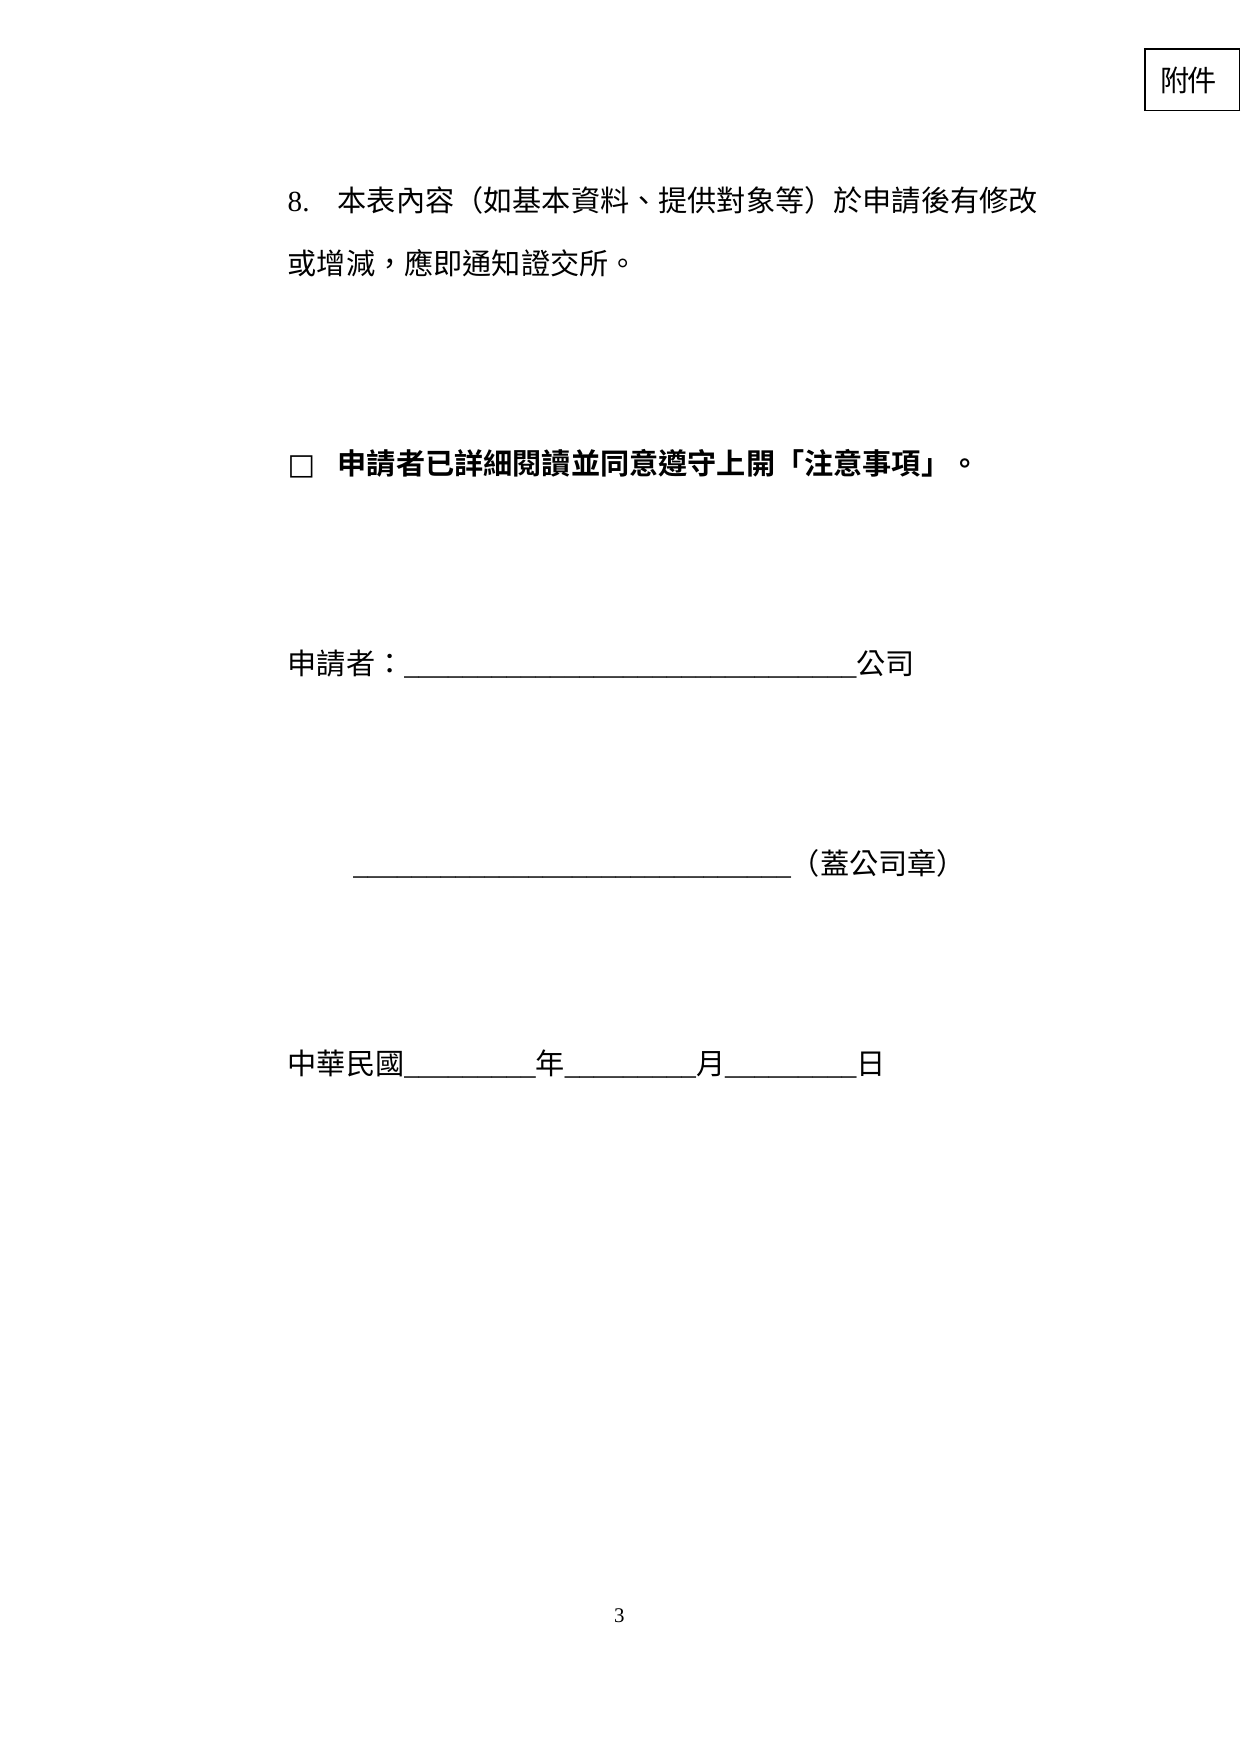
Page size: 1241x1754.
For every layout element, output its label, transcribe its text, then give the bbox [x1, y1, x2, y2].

list 申請者已詳細閱讀並同意遵守上開「注意事項」。 [287, 420, 1053, 482]
text ______________________________（蓋公司章） [287, 820, 1053, 882]
list 本表內容（如基本資料、提供對象等）於申請後有修改或增減，應即通知證交所。 [287, 157, 1053, 282]
text 中華民國_________年_________月_________日 [287, 1020, 1053, 1082]
text 申請者：_______________________________公司 [287, 620, 1053, 682]
